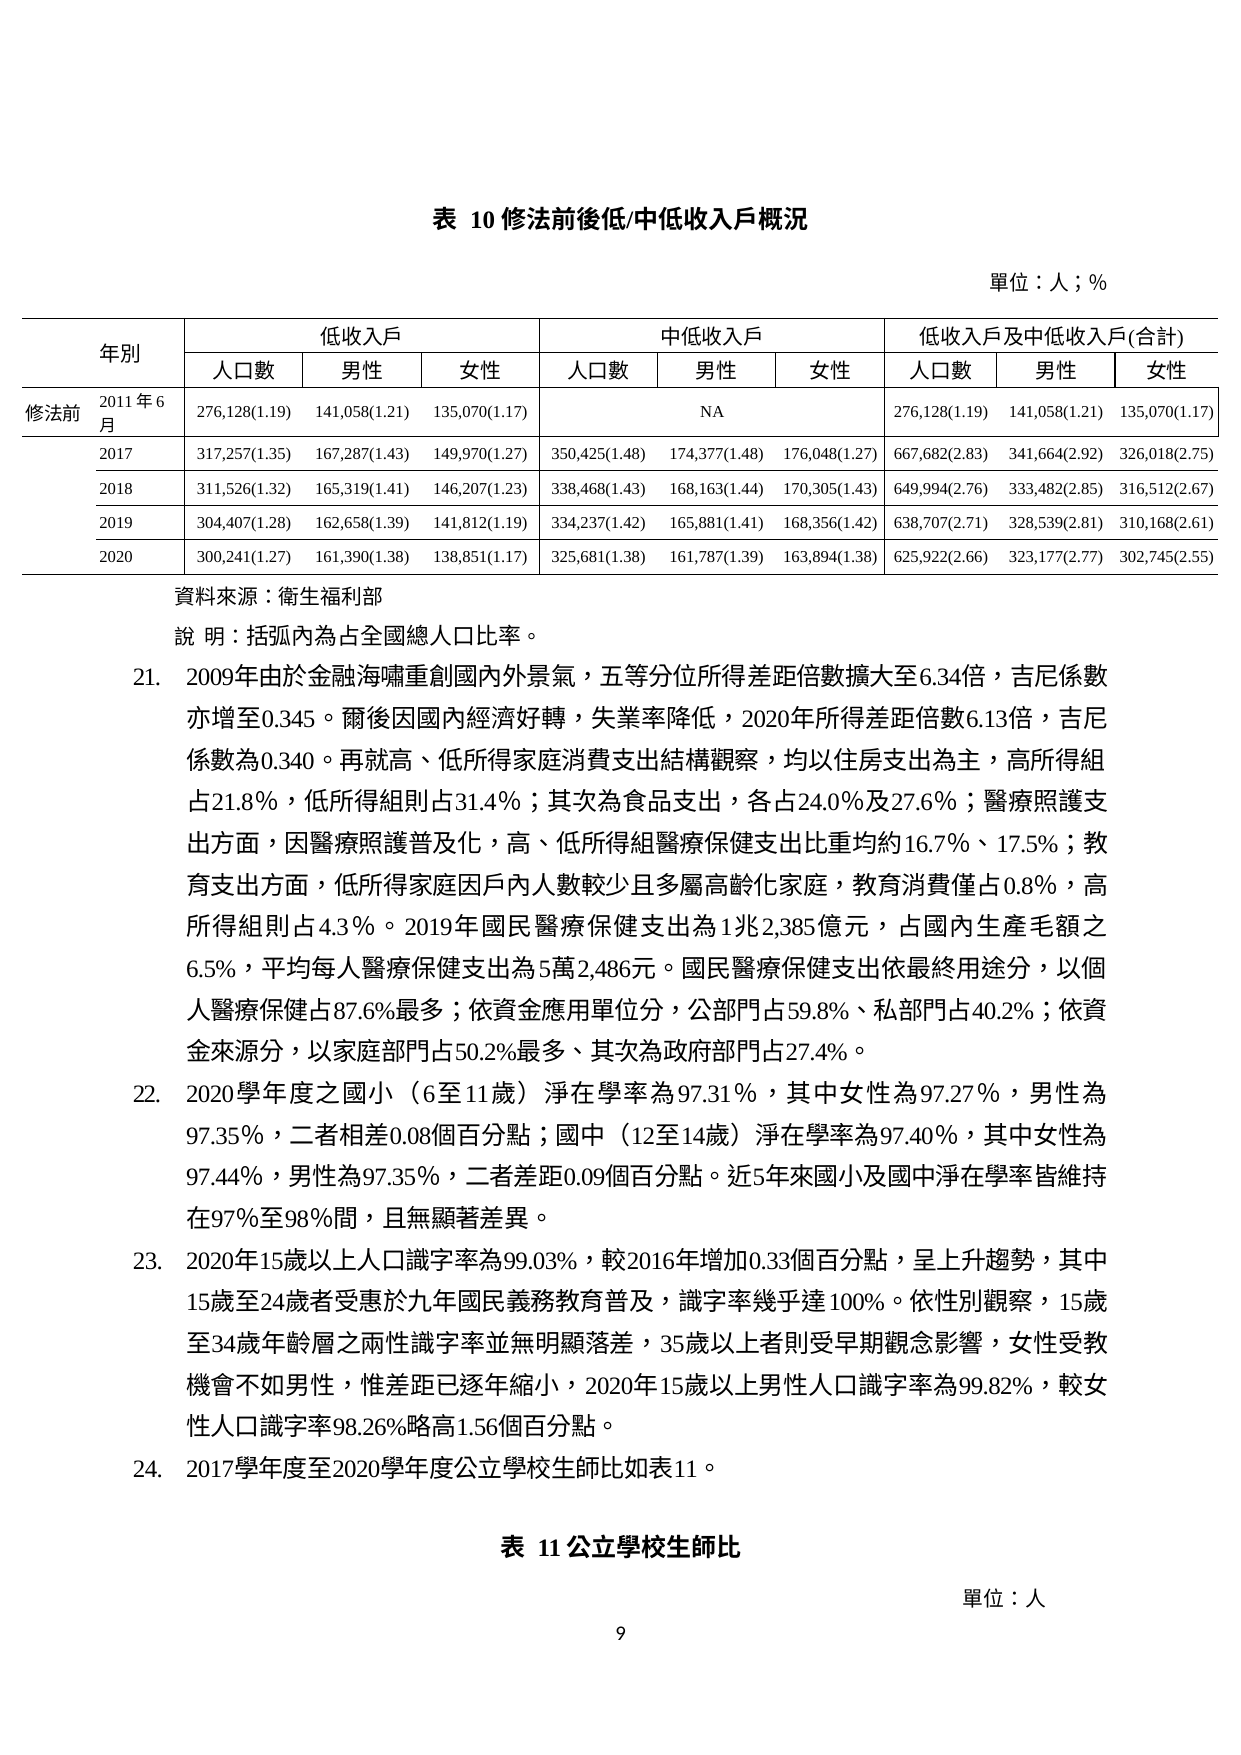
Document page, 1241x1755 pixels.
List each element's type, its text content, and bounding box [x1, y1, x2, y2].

table_header [22, 319, 96, 387]
table_cell 316,512(2.67) [1115, 471, 1218, 505]
table_cell [22, 437, 96, 573]
table_cell 638,707(2.71) [885, 506, 997, 539]
table_header 低收入戶 [185, 319, 539, 352]
table_cell 人口數 [185, 353, 302, 387]
table_cell 165,881(1.41) [657, 506, 775, 539]
table_cell 163,894(1.38) [775, 540, 884, 573]
table_cell 174,377(1.48) [657, 437, 775, 470]
table_cell 625,922(2.66) [885, 540, 997, 573]
table_cell 334,237(1.42) [540, 506, 657, 539]
table_cell 141,058(1.21) [303, 388, 421, 436]
table_cell 170,305(1.43) [775, 471, 884, 505]
table_header 低收入戶及中低收入戶(合計) [885, 319, 1218, 352]
table_cell 141,812(1.19) [421, 506, 539, 539]
table_cell 修法前 [22, 388, 96, 436]
table_cell 168,356(1.42) [775, 506, 884, 539]
table_cell 135,070(1.17) [421, 388, 539, 436]
table_cell 276,128(1.19) [185, 388, 303, 436]
table_cell 323,177(2.77) [997, 540, 1115, 573]
table_cell 317,257(1.35) [185, 437, 303, 470]
table_cell 162,658(1.39) [303, 506, 421, 539]
table_cell 168,163(1.44) [657, 471, 775, 505]
table_cell 2018 [96, 471, 184, 505]
table_cell 276,128(1.19) [885, 388, 997, 436]
table_cell 176,048(1.27) [775, 437, 884, 470]
list 2020年15歲以上人口識字率為99.03%，較2016年增加0.33個百分點，呈上升趨勢，其中15歲至24歲者受惠於九年國民義務教育普及，識字率幾乎達100%。依性別觀察，15歲至34歲年齡層之兩性識字率並無明顯落差，35歲以上者則受早期觀念影響，女性受教機會不如男性，惟差距已逐年縮小，2020年15歲以上男性人口識字率為99.82%，較女性人口識字率98.26%略高1.56個百分點。 [133, 1236, 1108, 1444]
text 單位：人；％ [42, 266, 1108, 296]
table_cell 649,994(2.76) [885, 471, 997, 505]
table_cell 165,319(1.41) [303, 471, 421, 505]
table_cell 325,681(1.38) [540, 540, 657, 573]
table_cell 人口數 [885, 353, 996, 387]
table_cell 2020 [96, 540, 184, 573]
table_header 年別 [96, 319, 184, 387]
table_cell 男性 [658, 353, 775, 387]
table_cell 326,018(2.75) [1115, 437, 1218, 470]
table_cell 311,526(1.32) [185, 471, 303, 505]
table_cell 350,425(1.48) [540, 437, 657, 470]
table_cell 333,482(2.85) [997, 471, 1115, 505]
text 說 明：括弧內為占全國總人口比率。 [42, 611, 1108, 652]
table_cell 女性 [422, 353, 539, 387]
table_cell 167,287(1.43) [303, 437, 421, 470]
text 資料來源：衛生福利部 [42, 581, 1199, 611]
table_cell 338,468(1.43) [540, 471, 657, 505]
table_cell 女性 [776, 353, 884, 387]
table_cell 女性 [1116, 353, 1218, 387]
table_cell 328,539(2.81) [997, 506, 1115, 539]
table_cell 161,787(1.39) [657, 540, 775, 573]
list 2017學年度至2020學年度公立學校生師比如表11。 [133, 1444, 1108, 1486]
table_cell 135,070(1.17) [1115, 388, 1218, 436]
table_cell 2011年6月 [96, 388, 184, 436]
list 2020學年度之國小（6至11歲）淨在學率為97.31％，其中女性為97.27％，男性為97.35％，二者相差0.08個百分點；國中（12至14歲）淨在學率為97.40％，其中女性為97.44％，男性為97.35％，二者差距0.09個百分點。近5年來國小及國中淨在學率皆維持在97％至98％間，且無顯著差異。 [133, 1069, 1108, 1236]
table_cell 300,241(1.27) [185, 540, 303, 573]
table_cell 304,407(1.28) [185, 506, 303, 539]
table_cell 男性 [997, 353, 1114, 387]
table_cell 2019 [96, 506, 184, 539]
text 單位：人 [42, 1582, 1046, 1612]
table_header 中低收入戶 [540, 319, 884, 352]
text 表 10 修法前後低/中低收入戶概況 [42, 200, 1199, 236]
table_cell 138,851(1.17) [421, 540, 539, 573]
table_cell 2017 [96, 437, 184, 470]
table_cell NA [540, 388, 884, 436]
text 表 11公立學校生師比 [42, 1527, 1199, 1564]
table_cell 146,207(1.23) [421, 471, 539, 505]
table_cell 667,682(2.83) [885, 437, 997, 470]
table_cell 149,970(1.27) [421, 437, 539, 470]
table_cell 141,058(1.21) [997, 388, 1115, 436]
table_cell 310,168(2.61) [1115, 506, 1218, 539]
table_cell 人口數 [540, 353, 657, 387]
table_cell 161,390(1.38) [303, 540, 421, 573]
table_cell 男性 [303, 353, 421, 387]
list 2009年由於金融海嘯重創國內外景氣，五等分位所得差距倍數擴大至6.34倍，吉尼係數亦增至0.345。爾後因國內經濟好轉，失業率降低，2020年所得差距倍數6.13倍，吉尼係數為0.340。再就高、低所得家庭消費支出結構觀察，均以住房支出為主，高所得組占21.8％，低所得組則占31.4％；其次為食品支出，各占24.0％及27.6％；醫療照護支出方面，因醫療照護普及化，高、低所得組醫療保健支出比重均約16.7％、17.5%；教育支出方面，低所得家庭因戶內人數較少且多屬高齡化家庭，教育消費僅占0.8％，高所得組則占4.3％。2019年國民醫療保健支出為1兆2,385億元，占國內生產毛額之6.5%，平均每人醫療保健支出為5萬2,486元。國民醫療保健支出依最終用途分，以個人醫療保健占87.6%最多；依資金應用單位分，公部門占59.8%、私部門占40.2%；依資金來源分，以家庭部門占50.2%最多、其次為政府部門占27.4%。 [133, 652, 1108, 1069]
table_cell 302,745(2.55) [1115, 540, 1218, 573]
table_cell 341,664(2.92) [997, 437, 1115, 470]
